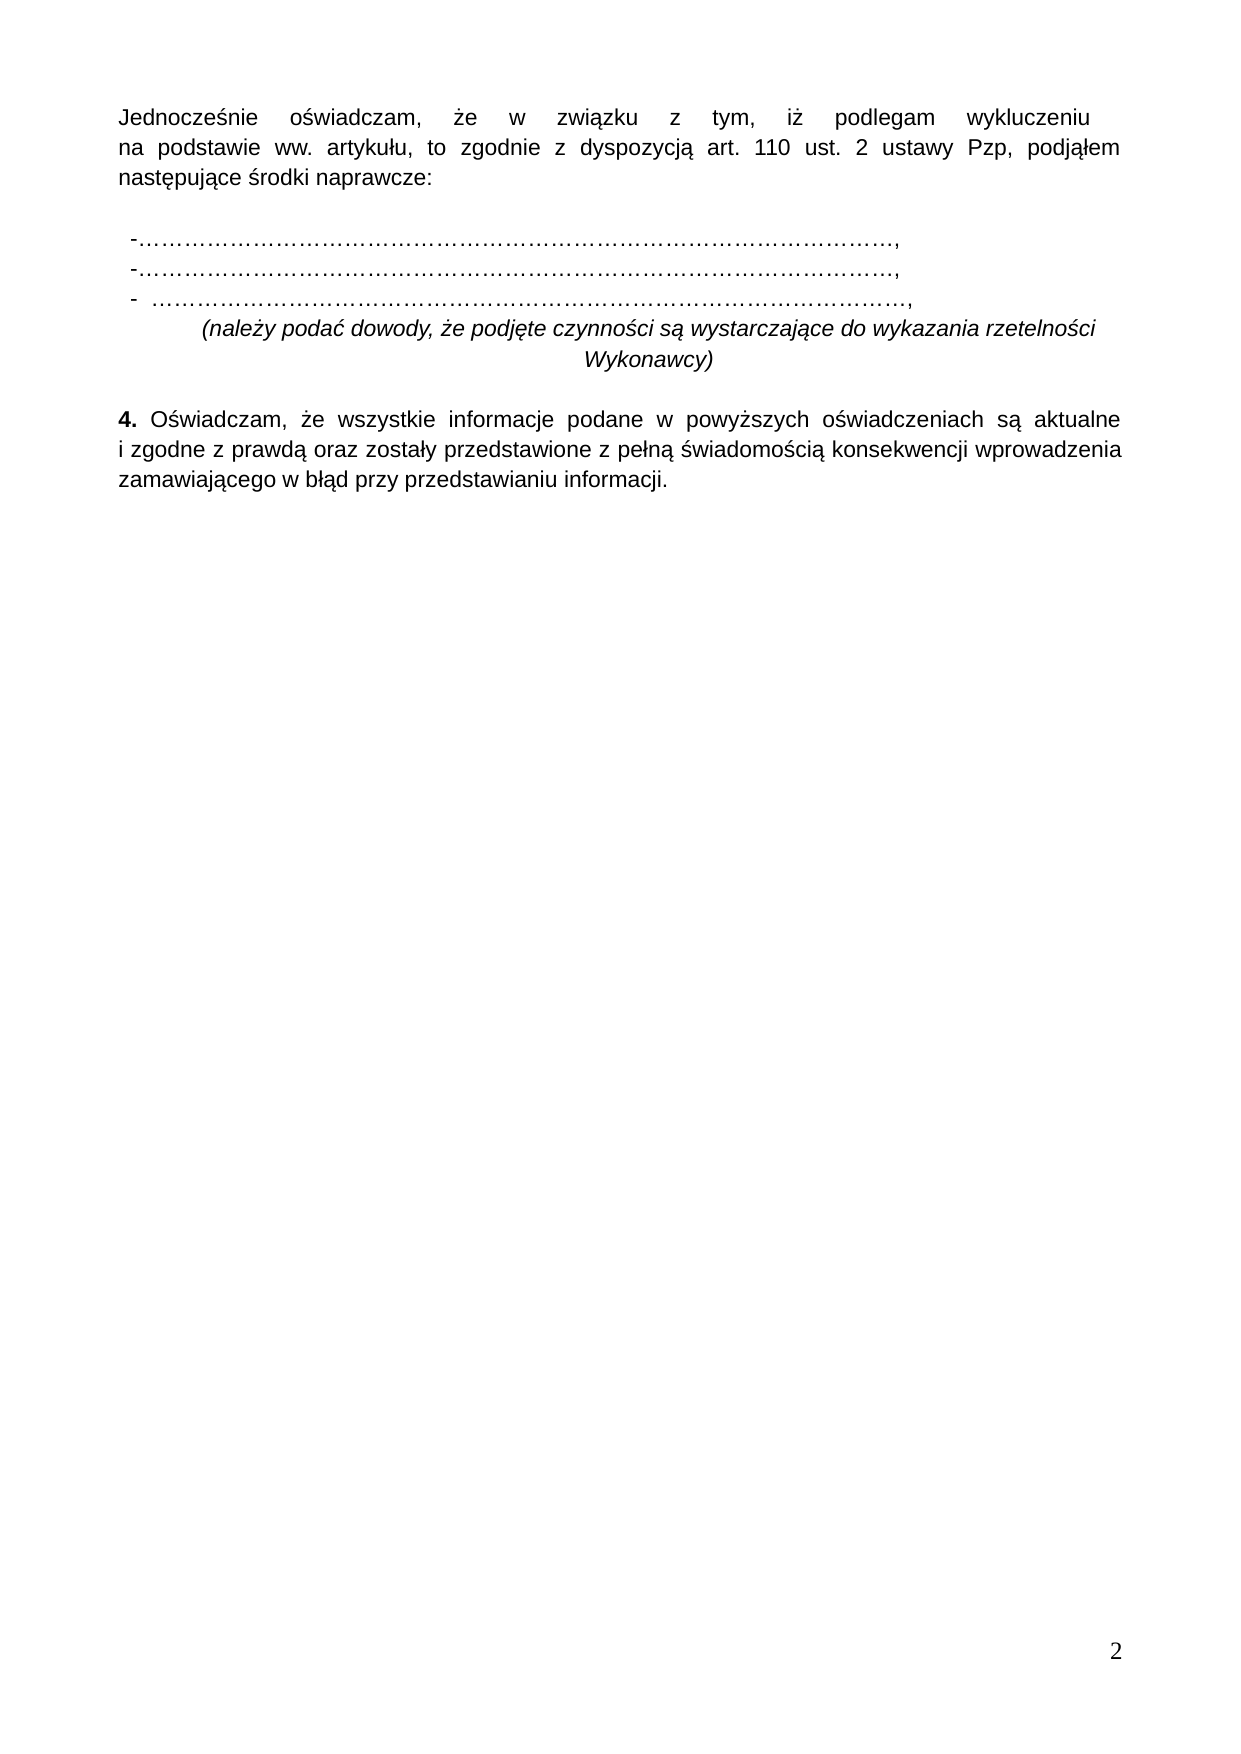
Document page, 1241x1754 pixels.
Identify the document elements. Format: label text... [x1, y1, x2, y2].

text (należy podać dowody, że podjęte czynności są wystarczające do wykazania rzetelności Wykonawcy) [177, 315, 1122, 372]
text -………………………………………………………………………………………, -………………………………………………………………………………………, - ………………………………………………………………………………………, [130, 225, 1122, 312]
text 4. Oświadczam, że wszystkie informacje podane w powyższych oświadczeniach są aktualne i zgodne z prawdą oraz zostały przedstawione z pełną świadomością konsekwencji wprowadzenia zamawiającego w błąd przy przedstawianiu informacji. [118, 406, 1122, 493]
text Jednocześnie oświadczam, że w związku z tym, iż podlegam wykluczeniu na podstawie ww. artykułu, to zgodnie z dyspozycją art. 110 ust. 2 ustawy Pzp, podjąłem następujące środki naprawcze: [118, 104, 1122, 191]
